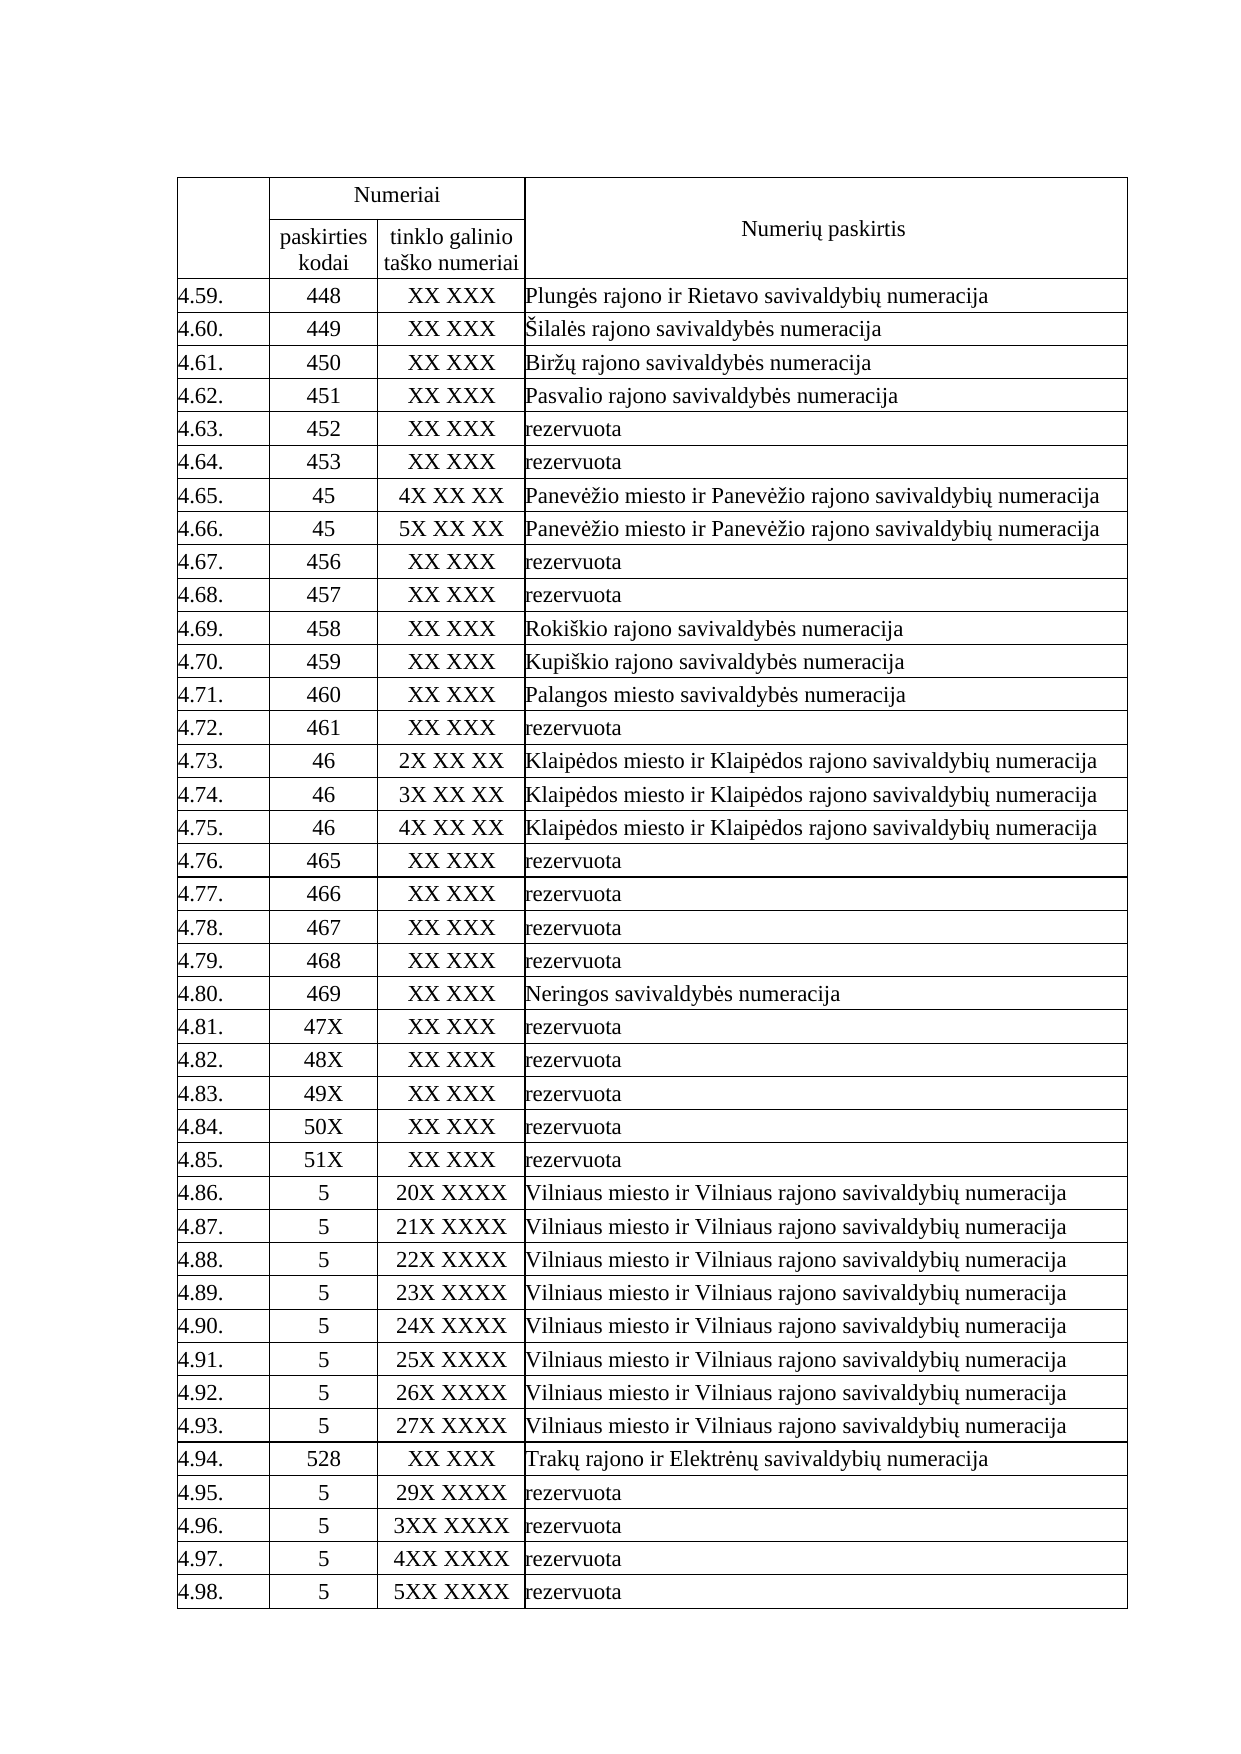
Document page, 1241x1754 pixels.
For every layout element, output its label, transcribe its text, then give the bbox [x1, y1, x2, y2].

table_cell 47X [270, 1010, 377, 1043]
table_cell 5 [270, 1575, 377, 1607]
table_cell XX XXX [378, 1044, 524, 1076]
table_cell 4XX XXXX [378, 1542, 524, 1574]
table_cell XX XXX [378, 545, 524, 577]
table_cell XX XXX [378, 944, 524, 976]
table_cell 46 [270, 811, 377, 843]
table_cell Klaipėdos miesto ir Klaipėdos rajono savivaldybių numeracija [526, 778, 1127, 810]
table_cell XX XXX [378, 1143, 524, 1176]
table_cell 4.80. [178, 977, 269, 1009]
table_cell XX XXX [378, 1077, 524, 1109]
table_cell rezervuota [526, 545, 1127, 577]
table_cell 4.69. [178, 612, 269, 644]
table_cell 4.64. [178, 446, 269, 478]
table_cell 4.94. [178, 1443, 269, 1474]
table_cell 4X XX XX [378, 811, 524, 843]
table_cell rezervuota [526, 579, 1127, 611]
table_cell 5 [270, 1376, 377, 1408]
table_cell Neringos savivaldybės numeracija [526, 977, 1127, 1009]
table_cell 4.89. [178, 1276, 269, 1308]
table_cell rezervuota [526, 944, 1127, 976]
table_cell 466 [270, 878, 377, 910]
table_cell 5 [270, 1409, 377, 1441]
table_cell 3XX XXXX [378, 1509, 524, 1541]
table_cell Vilniaus miesto ir Vilniaus rajono savivaldybių numeracija [526, 1376, 1127, 1408]
table_cell 460 [270, 678, 377, 710]
table_cell 528 [270, 1443, 377, 1474]
table_cell 458 [270, 612, 377, 644]
table_cell 4.77. [178, 878, 269, 910]
table_cell Plungės rajono ir Rietavo savivaldybių numeracija [526, 279, 1127, 312]
table_cell 48X [270, 1044, 377, 1076]
table_cell rezervuota [526, 1575, 1127, 1607]
table_cell rezervuota [526, 878, 1127, 910]
table_cell XX XXX [378, 1010, 524, 1043]
table_cell 5 [270, 1476, 377, 1508]
table_cell 4.59. [178, 279, 269, 312]
table_cell 4.62. [178, 379, 269, 411]
table_cell paskirties kodai [270, 220, 377, 278]
table_cell 4.79. [178, 944, 269, 976]
table_cell 5 [270, 1542, 377, 1574]
table_cell XX XXX [378, 412, 524, 444]
table_cell rezervuota [526, 711, 1127, 743]
table_cell 468 [270, 944, 377, 976]
table_cell Panevėžio miesto ir Panevėžio rajono savivaldybių numeracija [526, 479, 1127, 511]
table_cell 20X XXXX [378, 1177, 524, 1209]
table_cell 4.83. [178, 1077, 269, 1109]
table_cell 50X [270, 1110, 377, 1142]
table_cell Klaipėdos miesto ir Klaipėdos rajono savivaldybių numeracija [526, 745, 1127, 777]
table_cell XX XXX [378, 313, 524, 345]
table_cell rezervuota [526, 911, 1127, 943]
table_cell 46 [270, 778, 377, 810]
table_cell 4.84. [178, 1110, 269, 1142]
table_cell XX XXX [378, 645, 524, 677]
table_cell 22X XXXX [378, 1243, 524, 1275]
table_cell rezervuota [526, 412, 1127, 444]
table_cell 45 [270, 512, 377, 544]
table_cell 4.65. [178, 479, 269, 511]
table_cell 49X [270, 1077, 377, 1109]
table_cell 4.88. [178, 1243, 269, 1275]
table_cell XX XXX [378, 279, 524, 312]
table_cell rezervuota [526, 1110, 1127, 1142]
table_cell 5 [270, 1243, 377, 1275]
table_cell rezervuota [526, 1044, 1127, 1076]
table_cell 452 [270, 412, 377, 444]
table_cell 4.70. [178, 645, 269, 677]
table_cell XX XXX [378, 1110, 524, 1142]
table_cell 4.81. [178, 1010, 269, 1043]
table_cell Pasvalio rajono savivaldybės numeracija [526, 379, 1127, 411]
table_cell 467 [270, 911, 377, 943]
table_cell 3X XX XX [378, 778, 524, 810]
table_cell rezervuota [526, 1143, 1127, 1176]
table_cell 4.66. [178, 512, 269, 544]
table_cell XX XXX [378, 711, 524, 743]
table_cell 4.97. [178, 1542, 269, 1574]
table_cell tinklo galinio taško numeriai [378, 220, 524, 278]
table_cell 29X XXXX [378, 1476, 524, 1508]
table_cell 4.91. [178, 1343, 269, 1375]
table_cell 5XX XXXX [378, 1575, 524, 1607]
table_header [178, 178, 269, 278]
table_cell rezervuota [526, 1509, 1127, 1541]
table_cell 4.72. [178, 711, 269, 743]
table_cell XX XXX [378, 1443, 524, 1474]
table_cell Vilniaus miesto ir Vilniaus rajono savivaldybių numeracija [526, 1177, 1127, 1209]
table_cell rezervuota [526, 446, 1127, 478]
table_cell 448 [270, 279, 377, 312]
table_cell 4.92. [178, 1376, 269, 1408]
table_cell Biržų rajono savivaldybės numeracija [526, 346, 1127, 378]
table_cell Rokiškio rajono savivaldybės numeracija [526, 612, 1127, 644]
table_cell 4.78. [178, 911, 269, 943]
table_cell rezervuota [526, 1542, 1127, 1574]
table_cell 4.85. [178, 1143, 269, 1176]
table_cell XX XXX [378, 579, 524, 611]
table_cell 4.73. [178, 745, 269, 777]
table_cell 5 [270, 1177, 377, 1209]
table_cell 5 [270, 1343, 377, 1375]
table_cell Kupiškio rajono savivaldybės numeracija [526, 645, 1127, 677]
table_cell Vilniaus miesto ir Vilniaus rajono savivaldybių numeracija [526, 1276, 1127, 1308]
table_cell rezervuota [526, 1010, 1127, 1043]
table_cell 21X XXXX [378, 1210, 524, 1242]
table_cell 5 [270, 1509, 377, 1541]
table_cell 4.74. [178, 778, 269, 810]
table_cell Trakų rajono ir Elektrėnų savivaldybių numeracija [526, 1443, 1127, 1474]
table_cell XX XXX [378, 678, 524, 710]
table_cell 4.61. [178, 346, 269, 378]
table_cell Vilniaus miesto ir Vilniaus rajono savivaldybių numeracija [526, 1409, 1127, 1441]
table_cell rezervuota [526, 1476, 1127, 1508]
table_cell 4.95. [178, 1476, 269, 1508]
table_header Numeriai [270, 178, 524, 219]
table_cell 4.96. [178, 1509, 269, 1541]
table_cell XX XXX [378, 612, 524, 644]
table_cell 4.93. [178, 1409, 269, 1441]
table_cell 465 [270, 844, 377, 876]
table_cell Klaipėdos miesto ir Klaipėdos rajono savivaldybių numeracija [526, 811, 1127, 843]
table_cell 4.98. [178, 1575, 269, 1607]
table_cell XX XXX [378, 346, 524, 378]
table_cell rezervuota [526, 844, 1127, 876]
table_cell 4.63. [178, 412, 269, 444]
table_cell Vilniaus miesto ir Vilniaus rajono savivaldybių numeracija [526, 1210, 1127, 1242]
table_cell 5 [270, 1310, 377, 1342]
table_cell Palangos miesto savivaldybės numeracija [526, 678, 1127, 710]
table_cell 450 [270, 346, 377, 378]
table_cell 4.67. [178, 545, 269, 577]
table_cell 4.86. [178, 1177, 269, 1209]
table_cell XX XXX [378, 878, 524, 910]
table_cell Šilalės rajono savivaldybės numeracija [526, 313, 1127, 345]
table_cell 451 [270, 379, 377, 411]
table_cell Vilniaus miesto ir Vilniaus rajono savivaldybių numeracija [526, 1243, 1127, 1275]
table_cell 27X XXXX [378, 1409, 524, 1441]
table_cell 4.71. [178, 678, 269, 710]
table_cell 4.87. [178, 1210, 269, 1242]
table_cell 461 [270, 711, 377, 743]
table_cell 26X XXXX [378, 1376, 524, 1408]
table_cell XX XXX [378, 379, 524, 411]
table_cell 2X XX XX [378, 745, 524, 777]
table_cell 4.76. [178, 844, 269, 876]
table_cell XX XXX [378, 844, 524, 876]
table_cell 4X XX XX [378, 479, 524, 511]
table_cell 5 [270, 1276, 377, 1308]
table_cell 46 [270, 745, 377, 777]
table_cell 457 [270, 579, 377, 611]
table_cell XX XXX [378, 446, 524, 478]
table_cell 456 [270, 545, 377, 577]
table_cell rezervuota [526, 1077, 1127, 1109]
table_cell 4.60. [178, 313, 269, 345]
table_cell 4.90. [178, 1310, 269, 1342]
table_cell XX XXX [378, 977, 524, 1009]
table_cell 469 [270, 977, 377, 1009]
table_cell Vilniaus miesto ir Vilniaus rajono savivaldybių numeracija [526, 1343, 1127, 1375]
table_cell 4.82. [178, 1044, 269, 1076]
table_cell 4.68. [178, 579, 269, 611]
table_cell 449 [270, 313, 377, 345]
table_cell Vilniaus miesto ir Vilniaus rajono savivaldybių numeracija [526, 1310, 1127, 1342]
table_cell 23X XXXX [378, 1276, 524, 1308]
table_cell 5 [270, 1210, 377, 1242]
table_cell 4.75. [178, 811, 269, 843]
table_cell 51X [270, 1143, 377, 1176]
table_cell 24X XXXX [378, 1310, 524, 1342]
table_cell XX XXX [378, 911, 524, 943]
table_header Numerių paskirtis [526, 178, 1127, 278]
table_cell 459 [270, 645, 377, 677]
table_cell 45 [270, 479, 377, 511]
table_cell 453 [270, 446, 377, 478]
table_cell 25X XXXX [378, 1343, 524, 1375]
table_cell 5X XX XX [378, 512, 524, 544]
table_cell Panevėžio miesto ir Panevėžio rajono savivaldybių numeracija [526, 512, 1127, 544]
